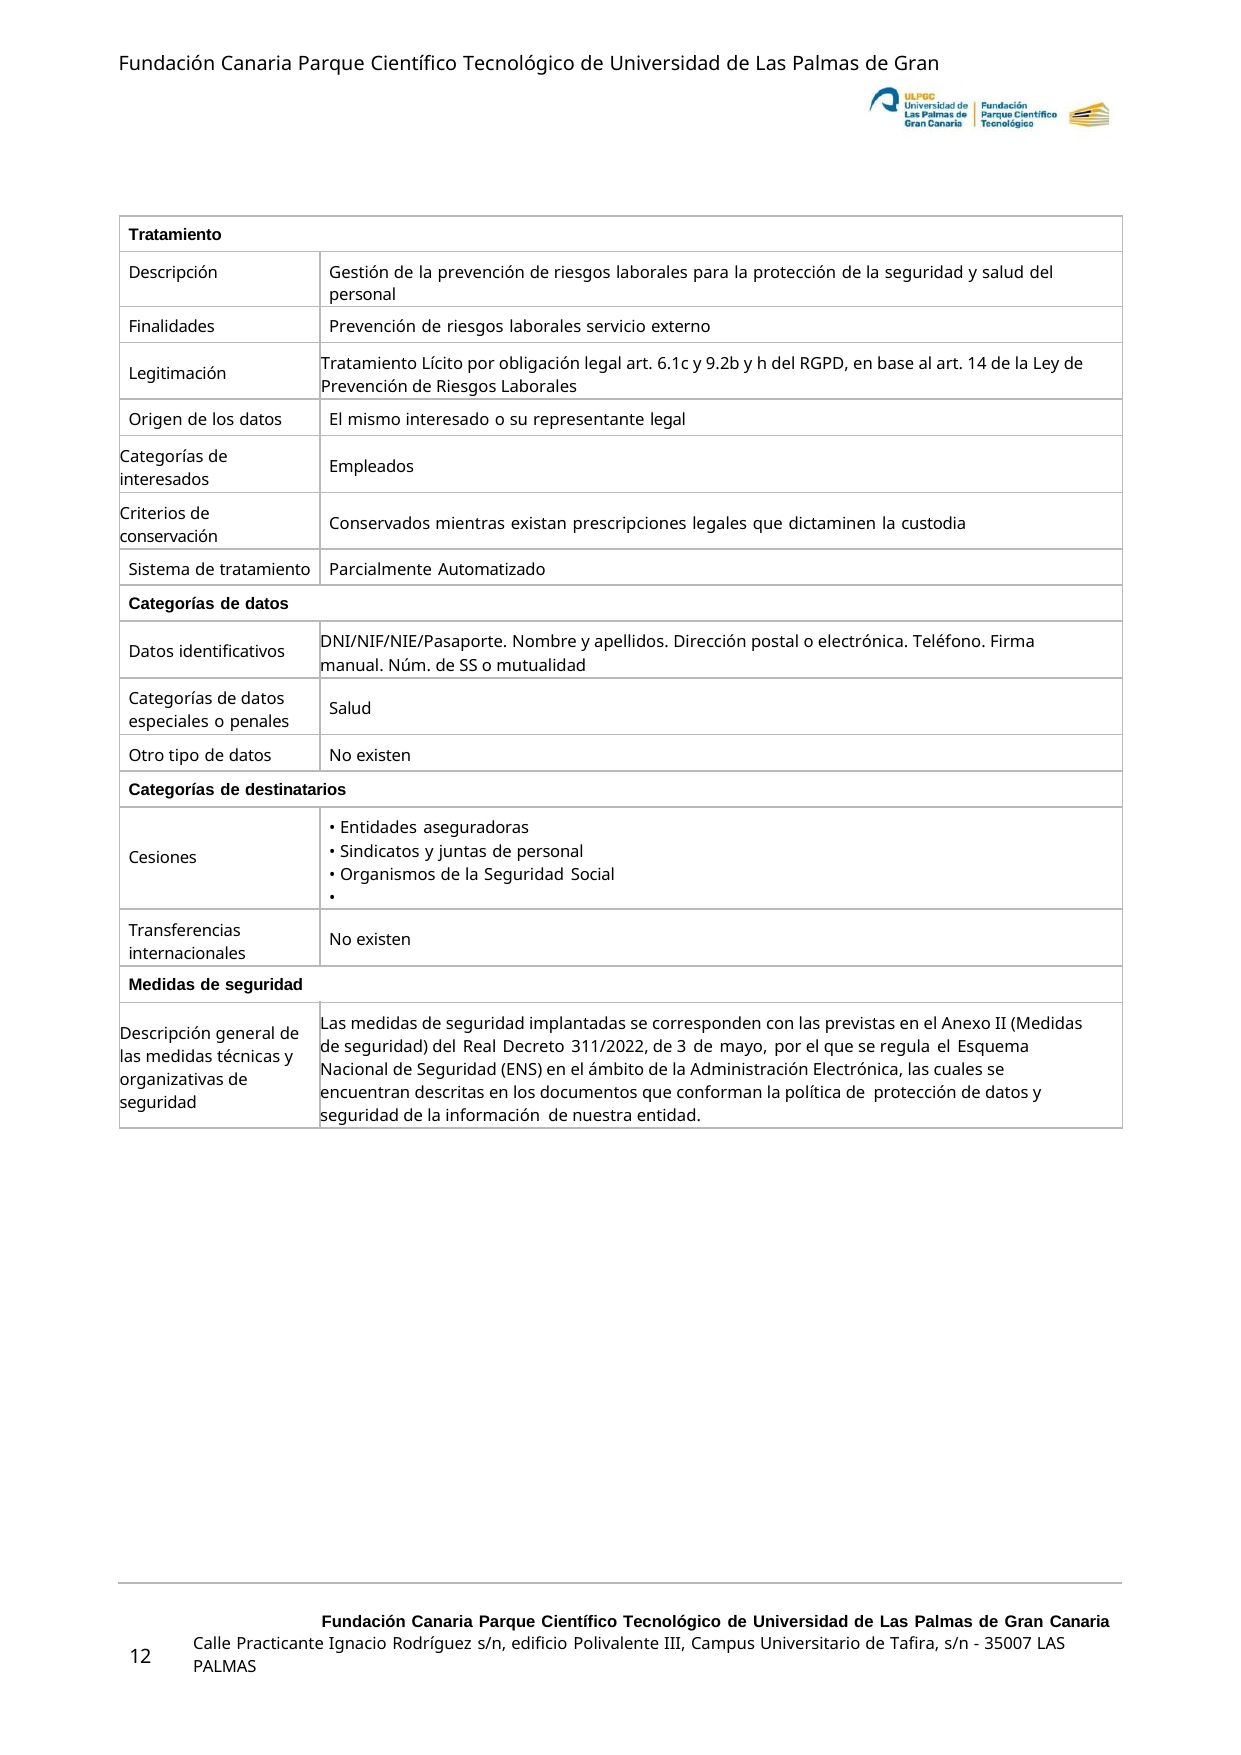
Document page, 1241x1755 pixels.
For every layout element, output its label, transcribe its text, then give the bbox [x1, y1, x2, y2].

table_cell Parcialmente Automatizado [321, 550, 1122, 584]
table_cell Otro tipo de datos [120, 735, 319, 770]
table_cell El mismo interesado o su representante legal [321, 400, 1122, 435]
table_cell Origen de los datos [120, 400, 319, 435]
table_cell Categorías de datos especiales o penales [120, 679, 319, 734]
table_cell Cesiones [120, 808, 319, 908]
table_cell Legitimación [120, 343, 319, 398]
table_cell No existen [321, 910, 1122, 965]
table_cell Tratamiento Lícito por obligación legal art. 6.1c y 9.2b y h del RGPD, en base al art. 14 de la Ley de Prevención de Riesgos Laborales [321, 343, 1122, 398]
table_cell Sistema de tratamiento [120, 550, 319, 584]
table_cell Transferencias internacionales [120, 910, 319, 965]
table_cell Categorías de destinatarios [120, 772, 1122, 806]
table_cell Entidades aseguradoras Sindicatos y juntas de personal Organismos de la Seguridad Social ​ [321, 808, 1122, 908]
table_cell DNI/NIF/NIE/Pasaporte. Nombre y apellidos. Dirección postal o electrónica. Teléfono. Firma manual. Núm. de SS o mutualidad [321, 622, 1122, 677]
table_cell Medidas de seguridad [120, 967, 1122, 1001]
table_cell Descripción general de las medidas técnicas y organizativas de seguridad [120, 1003, 319, 1127]
table_cell Categorías de datos [120, 586, 1122, 620]
table_cell Conservados mientras existan prescripciones legales que dictaminen la custodia [321, 493, 1122, 548]
table_cell Prevención de riesgos laborales servicio externo [321, 307, 1122, 342]
table_cell Las medidas de seguridad implantadas se corresponden con las previstas en el Anexo II (Medidas de seguridad) del Real Decreto 311/2022, de 3 de mayo, por el que se regula el Esquema Nacional de Seguridad (ENS) en el ámbito de la Administración Electrónica, las cuales se encuentran descritas en los documentos que conforman la política de protección de datos y seguridad de la información de nuestra entidad. [321, 1003, 1122, 1127]
table_cell No existen [321, 735, 1122, 770]
table_cell Categorías de interesados [120, 436, 319, 492]
table_cell Gestión de la prevención de riesgos laborales para la protección de la seguridad y salud del personal [321, 252, 1122, 306]
table_header Tratamiento [120, 217, 1122, 251]
table_cell Empleados [321, 436, 1122, 492]
table_cell Criterios de conservación [120, 493, 319, 548]
table_cell Datos identificativos [120, 622, 319, 677]
table_cell Salud [321, 679, 1122, 734]
table_cell Finalidades [120, 307, 319, 342]
table_cell Descripción [120, 252, 319, 306]
